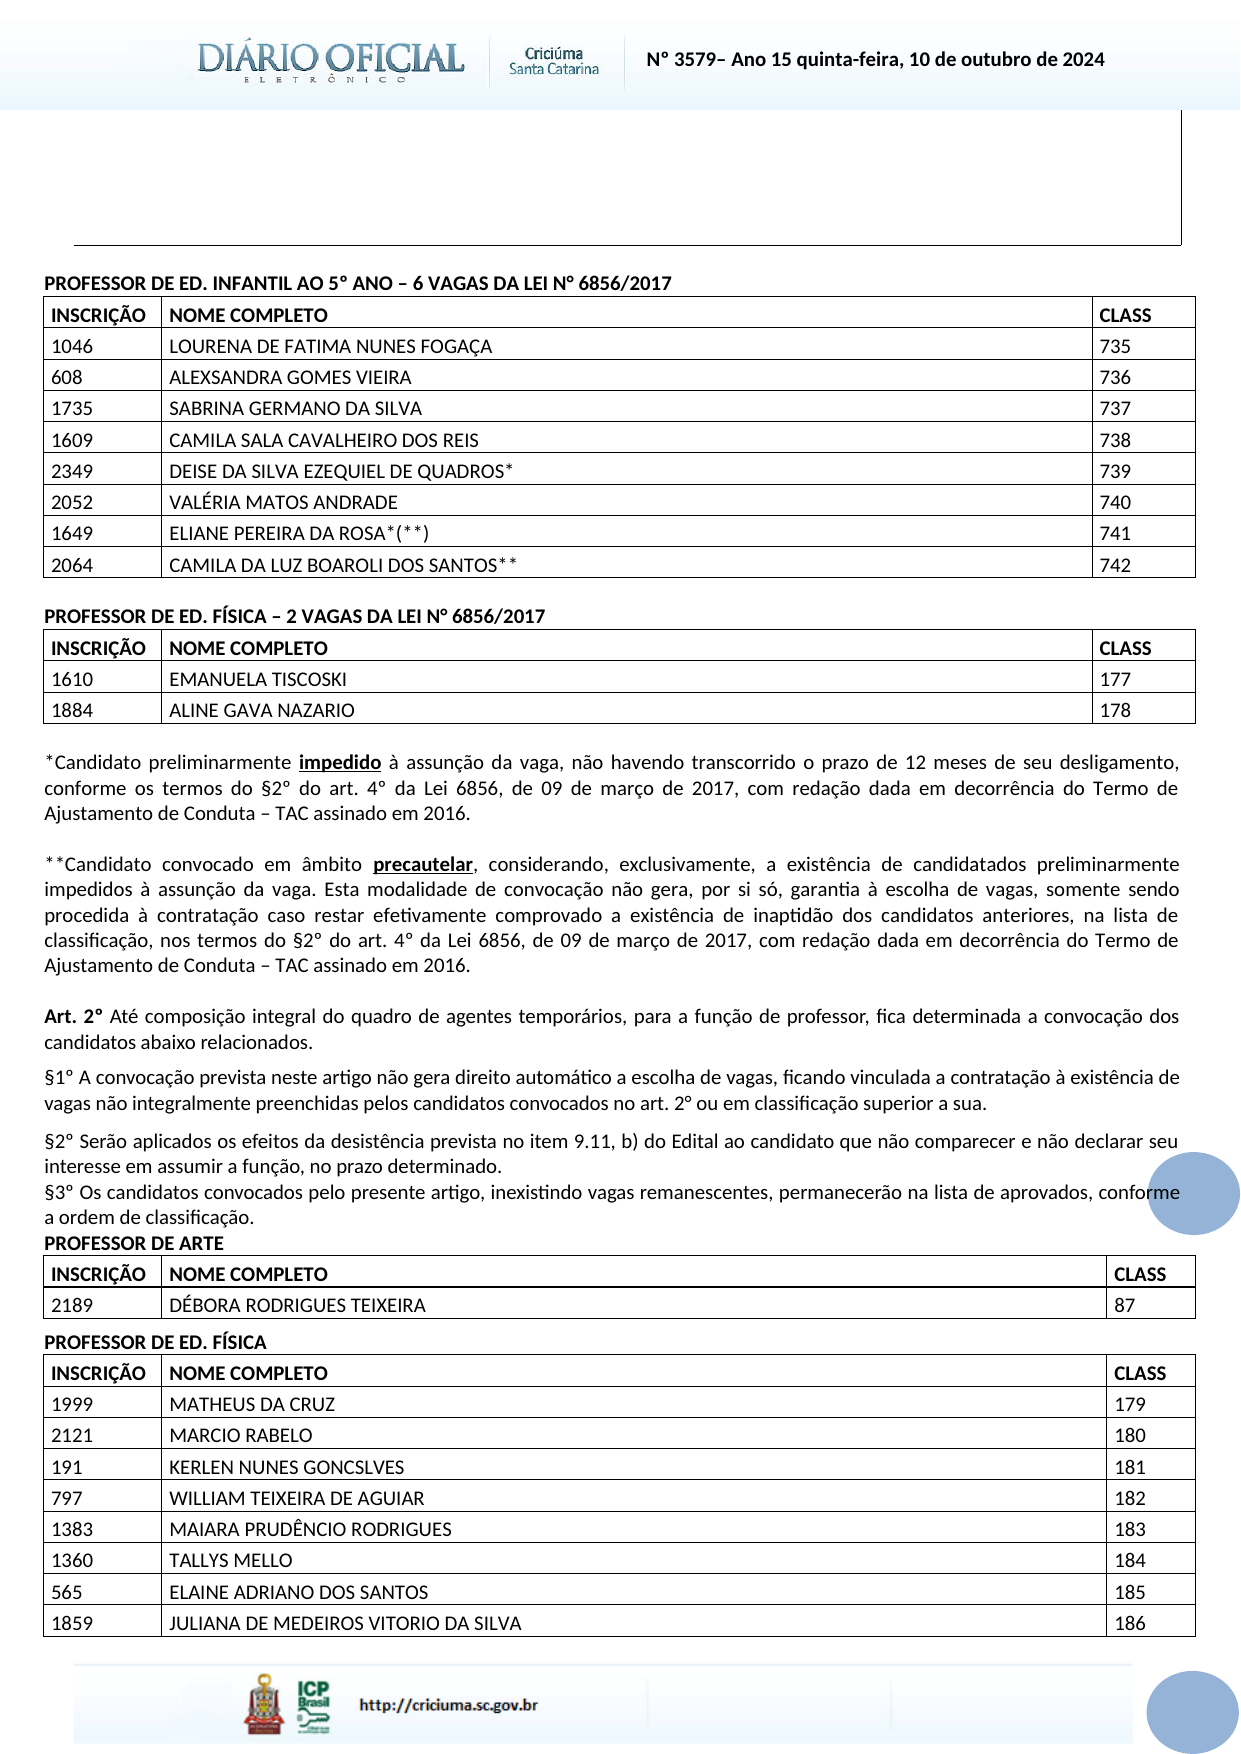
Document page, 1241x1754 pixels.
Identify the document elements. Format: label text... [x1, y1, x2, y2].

table_cell 1360 [44, 1543, 161, 1573]
table_header INSCRIÇÃO [44, 1256, 161, 1286]
table_cell 741 [1093, 516, 1195, 546]
table_cell 2349 [44, 453, 161, 483]
table_cell 2121 [44, 1418, 161, 1448]
table_cell DEISE DA SILVA EZEQUIEL DE QUADROS* [162, 453, 1092, 483]
table_cell 1046 [44, 328, 161, 358]
text PROFESSOR DE ED. FÍSICA [44, 1329, 1181, 1354]
table_header INSCRIÇÃO [44, 630, 161, 660]
table_cell TALLYS MELLO [162, 1543, 1106, 1573]
table_header INSCRIÇÃO [44, 1355, 161, 1386]
table_cell MATHEUS DA CRUZ [162, 1387, 1106, 1417]
table_cell 1609 [44, 422, 161, 452]
table_header NOME COMPLETO [162, 1355, 1106, 1386]
table_cell 184 [1107, 1543, 1195, 1573]
table_cell 183 [1107, 1512, 1195, 1542]
table_cell 185 [1107, 1574, 1195, 1604]
table_cell 2052 [44, 485, 161, 515]
text PROFESSOR DE ED. FÍSICA – 2 VAGAS DA LEI N° 6856/2017 [44, 604, 1181, 629]
table_header CLASS [1107, 1355, 1195, 1386]
table_cell 737 [1093, 391, 1195, 421]
text Art. 2º Até composição integral do quadro de agentes temporários, para a função de professor, fica determinada a convocação dos candidatos abaixo relacionados. [44, 1003, 1181, 1054]
text §1º A convocação prevista neste artigo não gera direito automático a escolha de vagas, ficando vinculada a contratação à existência de vagas não integralmente preenchidas pelos candidatos convocados no art. 2° ou em classificação superior a sua. [44, 1064, 1181, 1115]
table_cell 738 [1093, 422, 1195, 452]
table_cell 177 [1093, 661, 1195, 692]
table_cell 797 [44, 1480, 161, 1511]
text §3º Os candidatos convocados pelo presente artigo, inexistindo vagas remanescentes, permanecerão na lista de aprovados, conforme a ordem de classificação. [44, 1179, 1169, 1230]
table_cell ALEXSANDRA GOMES VIEIRA [162, 360, 1092, 390]
table_cell 740 [1093, 485, 1195, 515]
table_cell 182 [1107, 1480, 1195, 1511]
table_cell MARCIO RABELO [162, 1418, 1106, 1448]
text §2º Serão aplicados os efeitos da desistência prevista no item 9.11, b) do Edital ao candidato que não comparecer e não declarar seu interesse em assumir a função, no prazo determinado. [44, 1128, 1181, 1179]
table_header NOME COMPLETO [162, 297, 1092, 327]
table_cell 87 [1107, 1288, 1195, 1318]
table_cell CAMILA SALA CAVALHEIRO DOS REIS [162, 422, 1092, 452]
table_cell 2189 [44, 1288, 161, 1318]
table_cell 1610 [44, 661, 161, 692]
table_cell EMANUELA TISCOSKI [162, 661, 1092, 692]
table_cell 191 [44, 1449, 161, 1479]
table_cell VALÉRIA MATOS ANDRADE [162, 485, 1092, 515]
table_cell 1649 [44, 516, 161, 546]
table_cell 736 [1093, 360, 1195, 390]
table_cell 1859 [44, 1605, 161, 1636]
table_cell 186 [1107, 1605, 1195, 1636]
table_cell ELAINE ADRIANO DOS SANTOS [162, 1574, 1106, 1604]
table_cell 742 [1093, 547, 1195, 577]
text PROFESSOR DE ED. INFANTIL AO 5º ANO – 6 VAGAS DA LEI N° 6856/2017 [44, 271, 1181, 296]
table_cell ELIANE PEREIRA DA ROSA*(**) [162, 516, 1092, 546]
table_cell MAIARA PRUDÊNCIO RODRIGUES [162, 1512, 1106, 1542]
text *Candidato preliminarmente impedido à assunção da vaga, não havendo transcorrido o prazo de 12 meses de seu desligamento, conforme os termos do §2º do art. 4º da Lei 6856, de 09 de março de 2017, com redação dada em decorrência do Termo de Ajustamento de Conduta – TAC assinado em 2016. [44, 749, 1181, 826]
table_cell 1735 [44, 391, 161, 421]
table_cell CAMILA DA LUZ BOAROLI DOS SANTOS** [162, 547, 1092, 577]
table_cell WILLIAM TEIXEIRA DE AGUIAR [162, 1480, 1106, 1511]
table_cell 1884 [44, 693, 161, 723]
table_cell JULIANA DE MEDEIROS VITORIO DA SILVA [162, 1605, 1106, 1636]
table_cell 608 [44, 360, 161, 390]
table_cell 178 [1093, 693, 1195, 723]
table_cell 180 [1107, 1418, 1195, 1448]
table_cell KERLEN NUNES GONCSLVES [162, 1449, 1106, 1479]
table_header NOME COMPLETO [162, 630, 1092, 660]
table_cell 181 [1107, 1449, 1195, 1479]
table_cell 2064 [44, 547, 161, 577]
table_cell 179 [1107, 1387, 1195, 1417]
table_header CLASS [1093, 630, 1195, 660]
table_cell LOURENA DE FATIMA NUNES FOGAÇA [162, 328, 1092, 358]
table_header CLASS [1093, 297, 1195, 327]
table_header INSCRIÇÃO [44, 297, 161, 327]
table_cell 1383 [44, 1512, 161, 1542]
table_cell ALINE GAVA NAZARIO [162, 693, 1092, 723]
table_header NOME COMPLETO [162, 1256, 1106, 1286]
table_cell 565 [44, 1574, 161, 1604]
table_cell 735 [1093, 328, 1195, 358]
table_cell DÉBORA RODRIGUES TEIXEIRA [162, 1288, 1106, 1318]
table_header CLASS [1107, 1256, 1195, 1286]
table_cell SABRINA GERMANO DA SILVA [162, 391, 1092, 421]
table_cell 1999 [44, 1387, 161, 1417]
text **Candidato convocado em âmbito precautelar, considerando, exclusivamente, a existência de candidatados preliminarmente impedidos à assunção da vaga. Esta modalidade de convocação não gera, por si só, garantia à escolha de vagas, somente sendo procedida à contratação caso restar efetivamente comprovado a existência de inaptidão dos candidatos anteriores, na lista de classificação, nos termos do §2º do art. 4º da Lei 6856, de 09 de março de 2017, com redação dada em decorrência do Termo de Ajustamento de Conduta – TAC assinado em 2016. [44, 851, 1181, 978]
table_cell 739 [1093, 453, 1195, 483]
text PROFESSOR DE ARTE [44, 1230, 1181, 1255]
